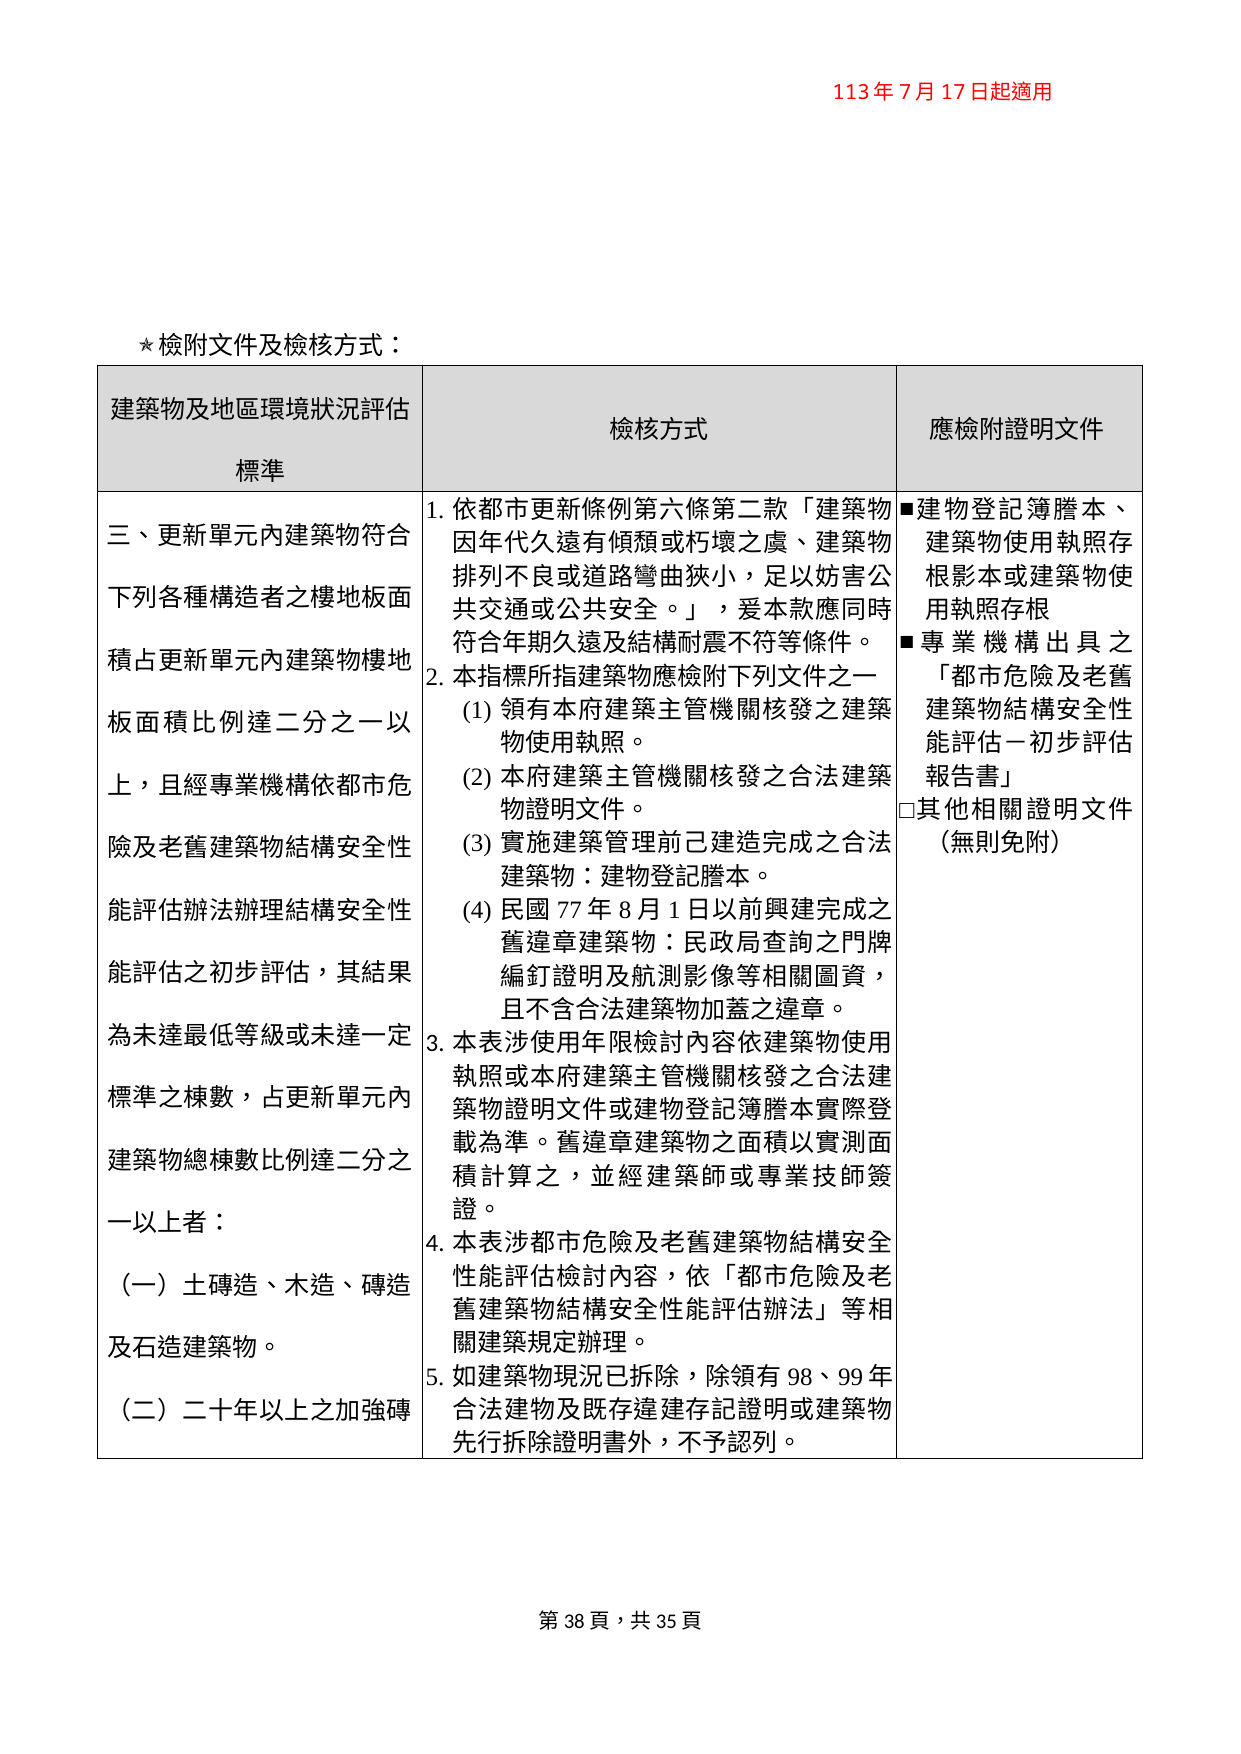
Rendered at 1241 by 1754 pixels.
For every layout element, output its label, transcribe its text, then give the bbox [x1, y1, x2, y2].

table_header 應檢附證明文件 [897, 366, 1142, 491]
table_cell 依都市更新條例第六條第二款「建築物因年代久遠有傾頹或朽壞之虞、建築物排列不良或道路彎曲狹小，足以妨害公共交通或公共安全。」，爰本款應同時符合年期久遠及結構耐震不符等條件。 本指標所指建築物應檢附下列文件之一 領有本府建築主管機關核發之建築物使用執照。 本府建築主管機關核發之合法建築物證明文件。 實施建築管理前己建造完成之合法建築物：建物登記謄本。 民國77年8月1日以前興建完成之舊違章建築物：民政局查詢之門牌編釘證明及航測影像等相關圖資，且不含合法建築物加蓋之違章。 本表涉使用年限檢討內容依建築物使用執照或本府建築主管機關核發之合法建築物證明文件或建物登記簿謄本實際登載為準。舊違章建築物之面積以實測面積計算之，並經建築師或專業技師簽證。 本表涉都市危險及老舊建築物結構安全性能評估檢討內容，依「都市危險及老舊建築物結構安全性能評估辦法」等相關建築規定辦理。 如建築物現況已拆除，除領有98、99年合法建物及既存違建存記證明或建築物先行拆除證明書外，不予認列。 [423, 492, 896, 1458]
table_header 檢核方式 [423, 366, 896, 491]
table_cell 三、更新單元內建築物符合下列各種構造者之樓地板面積占更新單元內建築物樓地板面積比例達二分之一以上，且經專業機構依都市危險及老舊建築物結構安全性能評估辦法辦理結構安全性能評估之初步評估，其結果為未達最低等級或未達一定標準之棟數，占更新單元內建築物總棟數比例達二分之一以上者： （一）土磚造、木造、磚造及石造建築物。 （二）二十年以上之加強磚 [98, 492, 422, 1458]
table_header 建築物及地區環境狀況評估標準 [98, 366, 422, 491]
text 檢附文件及檢核方式： [135, 302, 1053, 364]
table_cell ■建物登記簿謄本、建築物使用執照存根影本或建築物使用執照存根 ■專業機構出具之「都市危險及老舊建築物結構安全性能評估－初步評估報告書」 □其他相關證明文件（無則免附） [897, 492, 1142, 1458]
